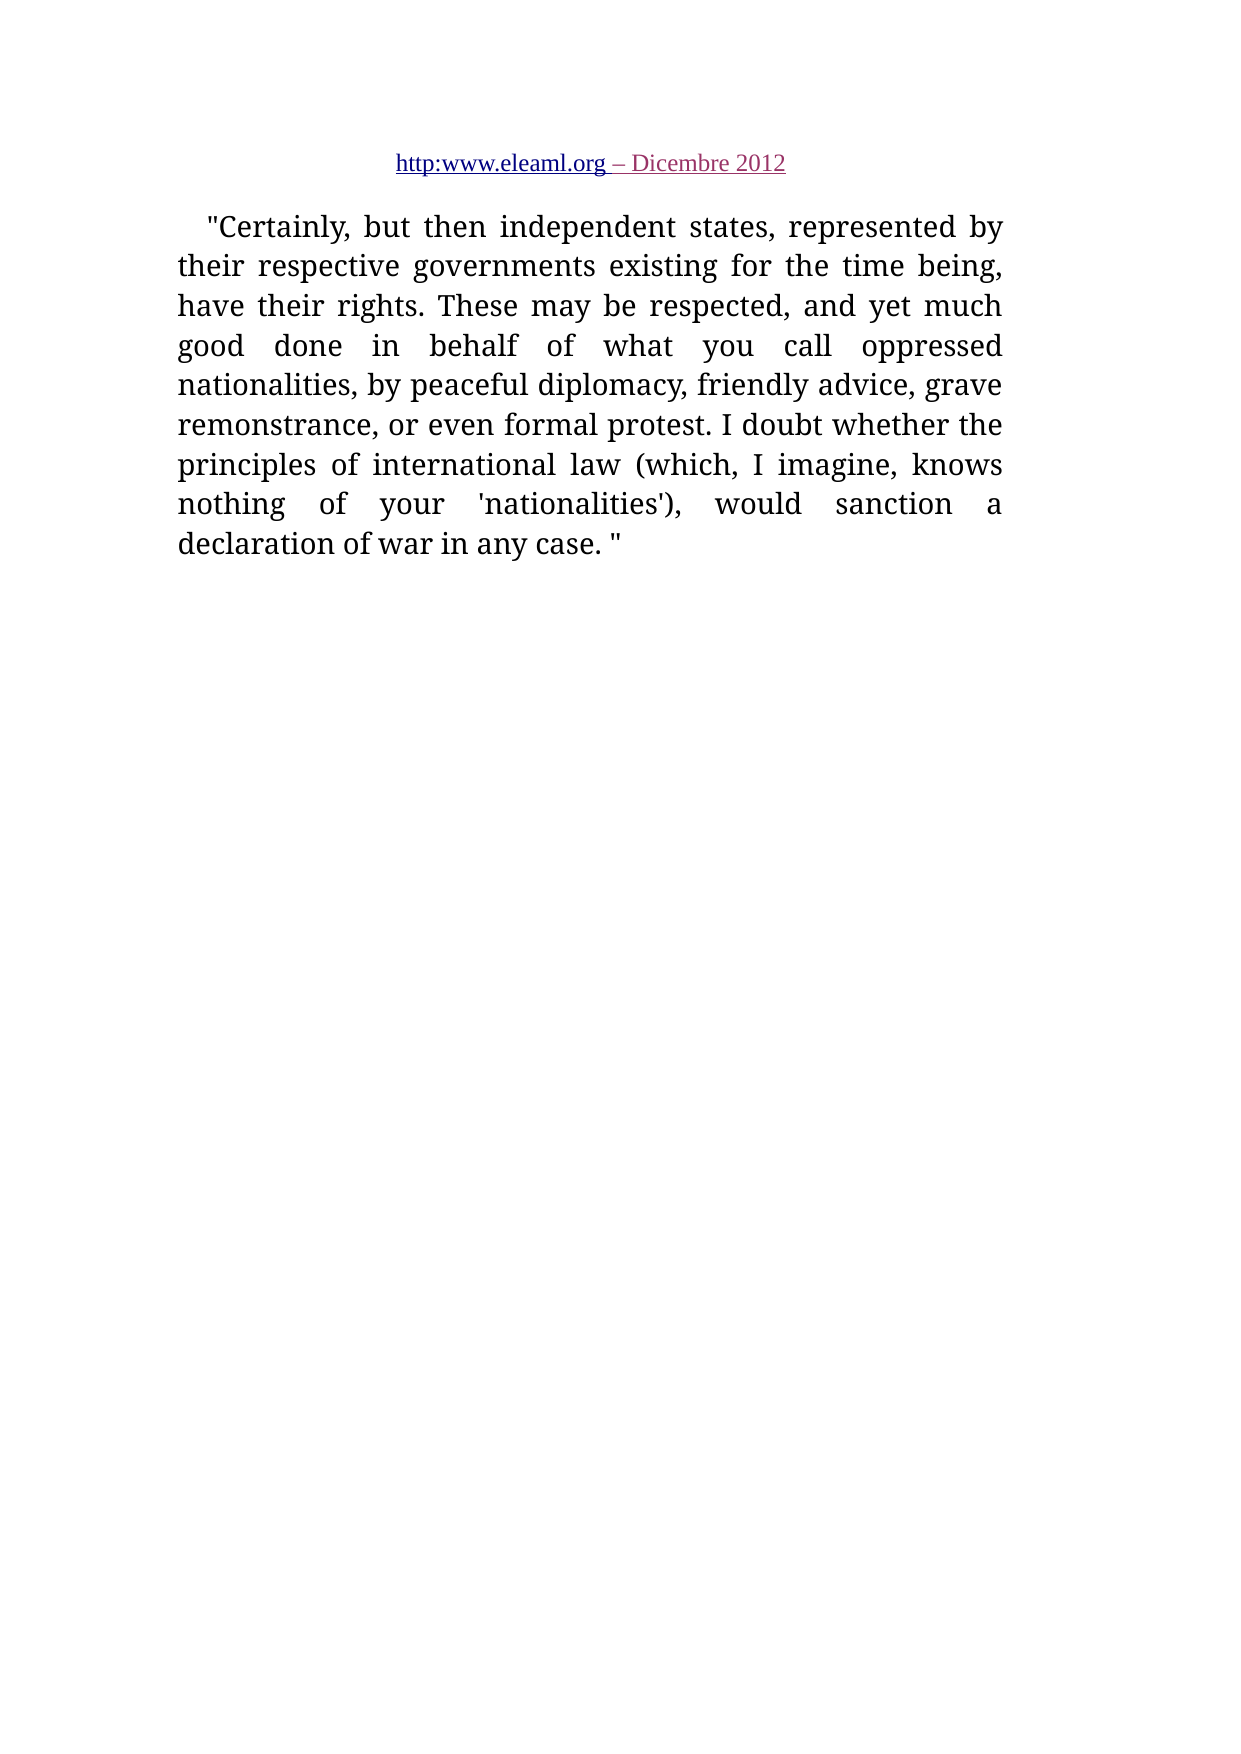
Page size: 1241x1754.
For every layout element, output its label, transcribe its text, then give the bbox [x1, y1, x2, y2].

text "Certainly, but then independent states, represented by their respective governments existing for the time being, have their rights. These may be respected, and yet much good done in behalf of what you call oppressed nationalities, by peaceful diplomacy, friendly advice, grave remonstrance, or even formal protest. I doubt whether the principles of international law (which, I imagine, knows nothing of your 'nationalities'), would sanction a declaration of war in any case. " [177, 206, 1004, 563]
